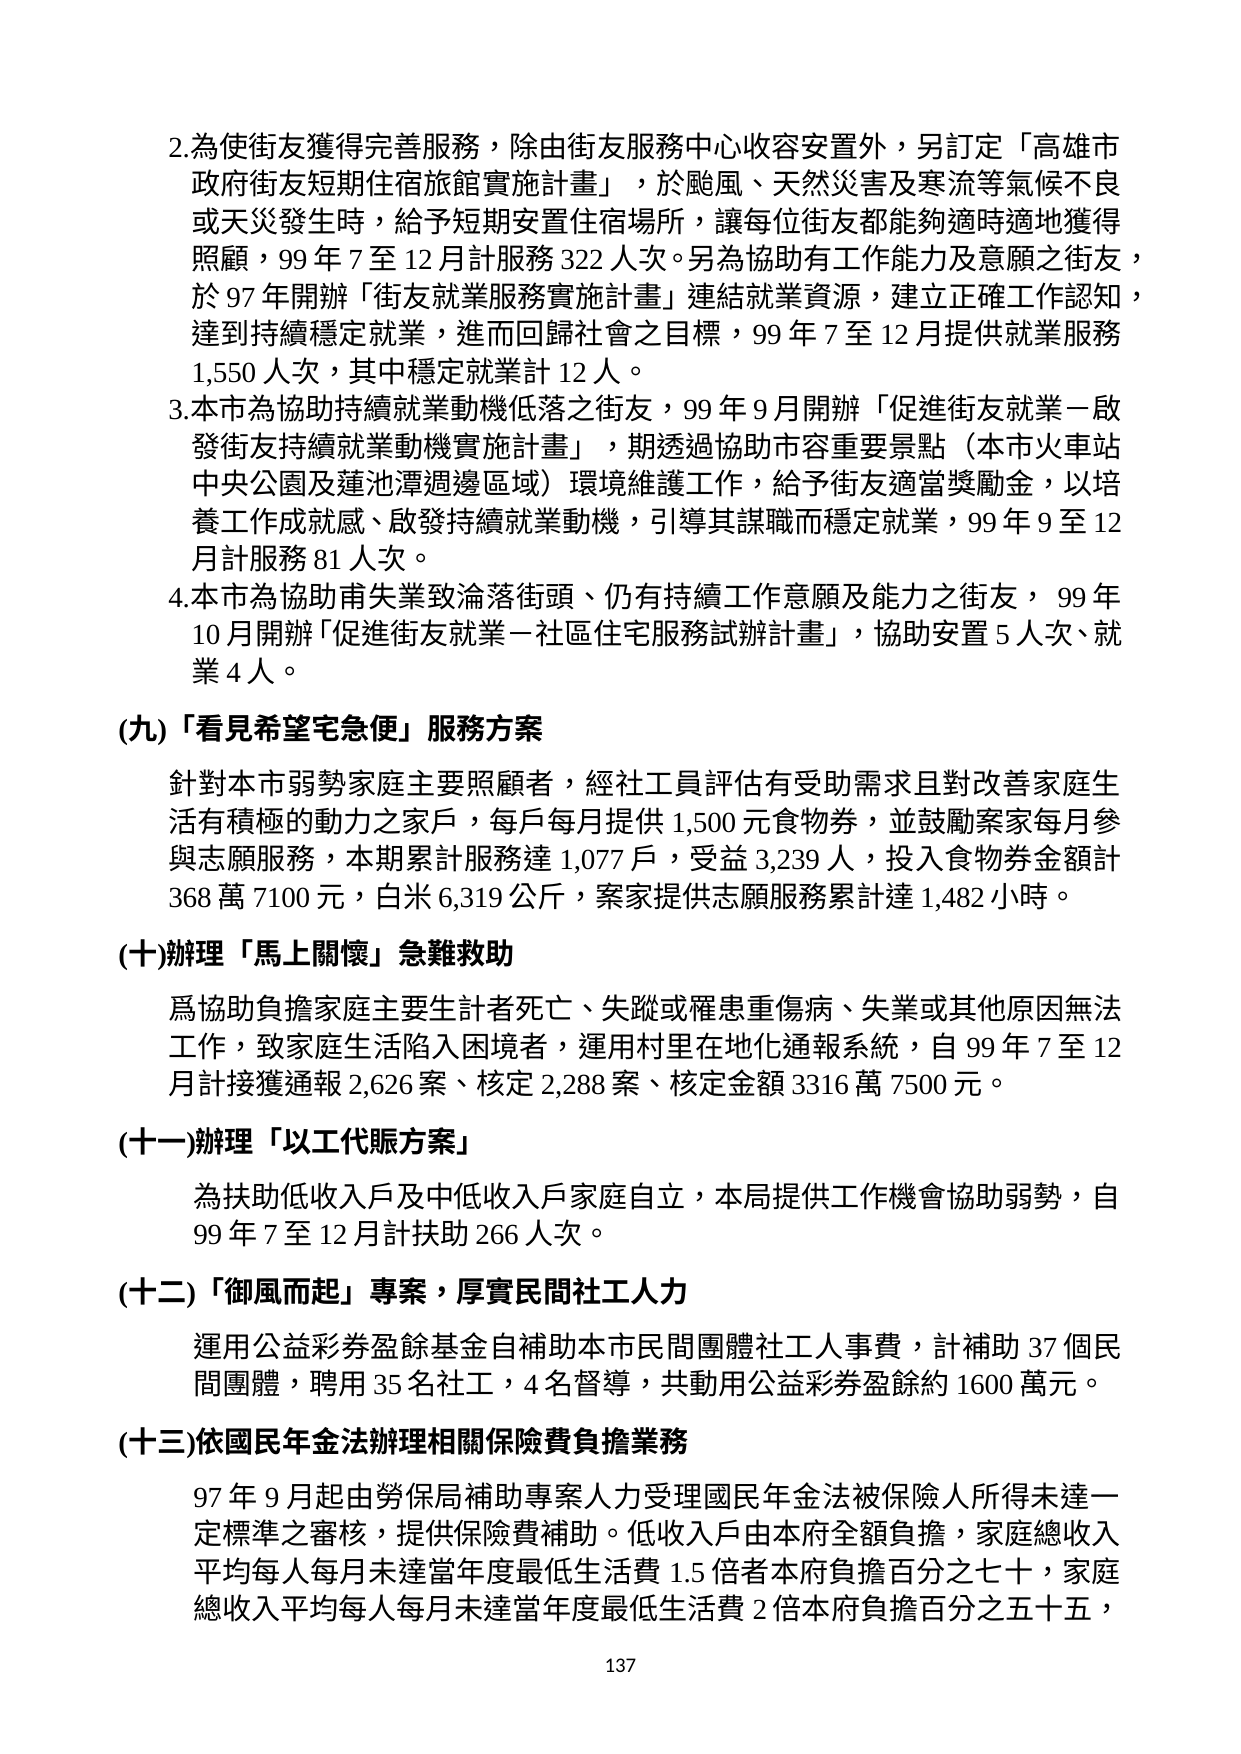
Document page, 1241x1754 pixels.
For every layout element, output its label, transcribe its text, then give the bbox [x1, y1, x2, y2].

text 針對本市弱勢家庭主要照顧者，經社工員評估有受助需求且對改善家庭生活有積極的動力之家戶，每戶每月提供1,500元食物券，並鼓勵案家每月參與志願服務，本期累計服務達1,077戶，受益3,239人，投入食物券金額計368萬7100元，白米6,319公斤，案家提供志願服務累計達1,482小時。 [168, 764, 1122, 914]
text (十)辦理「馬上關懷」急難救助 [118, 914, 1122, 989]
text 4.本市為協助甫失業致淪落街頭、仍有持續工作意願及能力之街友， 99年10月開辦「促進街友就業－社區住宅服務試辦計畫」，協助安置5人次、就業4人。 [168, 577, 1122, 689]
text 爲協助負擔家庭主要生計者死亡、失蹤或罹患重傷病、失業或其他原因無法工作，致家庭生活陷入困境者，運用村里在地化通報系統，自99年7至12月計接獲通報2,626案、核定2,288案、核定金額3316萬7500元。 [168, 989, 1122, 1102]
text (九)「看見希望宅急便」服務方案 [118, 689, 1122, 764]
text 運用公益彩券盈餘基金自補助本市民間團體社工人事費，計補助37個民間團體，聘用35名社工，4名督導，共動用公益彩券盈餘約1600萬元。 [193, 1327, 1122, 1402]
text 為扶助低收入戶及中低收入戶家庭自立，本局提供工作機會協助弱勢，自99年7至12月計扶助266人次。 [193, 1177, 1122, 1252]
text (十一)辦理「以工代賑方案」 [118, 1102, 1122, 1177]
text (十二)「御風而起」專案，厚實民間社工人力 [118, 1252, 1122, 1327]
text 3.本市為協助持續就業動機低落之街友，99年9月開辦「促進街友就業－啟發街友持續就業動機實施計畫」，期透過協助市容重要景點（本市火車站、中央公園及蓮池潭週邊區域）環境維護工作，給予街友適當獎勵金，以培養工作成就感、啟發持續就業動機，引導其謀職而穩定就業，99年9至12月計服務81人次。 [168, 389, 1122, 577]
text (十三)依國民年金法辦理相關保險費負擔業務 [118, 1402, 1122, 1477]
text 97年9月起由勞保局補助專案人力受理國民年金法被保險人所得未達一定標準之審核，提供保險費補助。低收入戶由本府全額負擔，家庭總收入平均每人每月未達當年度最低生活費1.5倍者本府負擔百分之七十，家庭總收入平均每人每月未達當年度最低生活費2倍本府負擔百分之五十五， [193, 1477, 1122, 1627]
text 2.為使街友獲得完善服務，除由街友服務中心收容安置外，另訂定「高雄市政府街友短期住宿旅館實施計畫」，於颱風、天然災害及寒流等氣候不良或天災發生時，給予短期安置住宿場所，讓每位街友都能夠適時適地獲得照顧，99年7至12月計服務322人次。另為協助有工作能力及意願之街友，於97年開辦「街友就業服務實施計畫」連結就業資源，建立正確工作認知，達到持續穩定就業，進而回歸社會之目標，99年7至12月提供就業服務1,550人次，其中穩定就業計12人。 [168, 127, 1122, 389]
